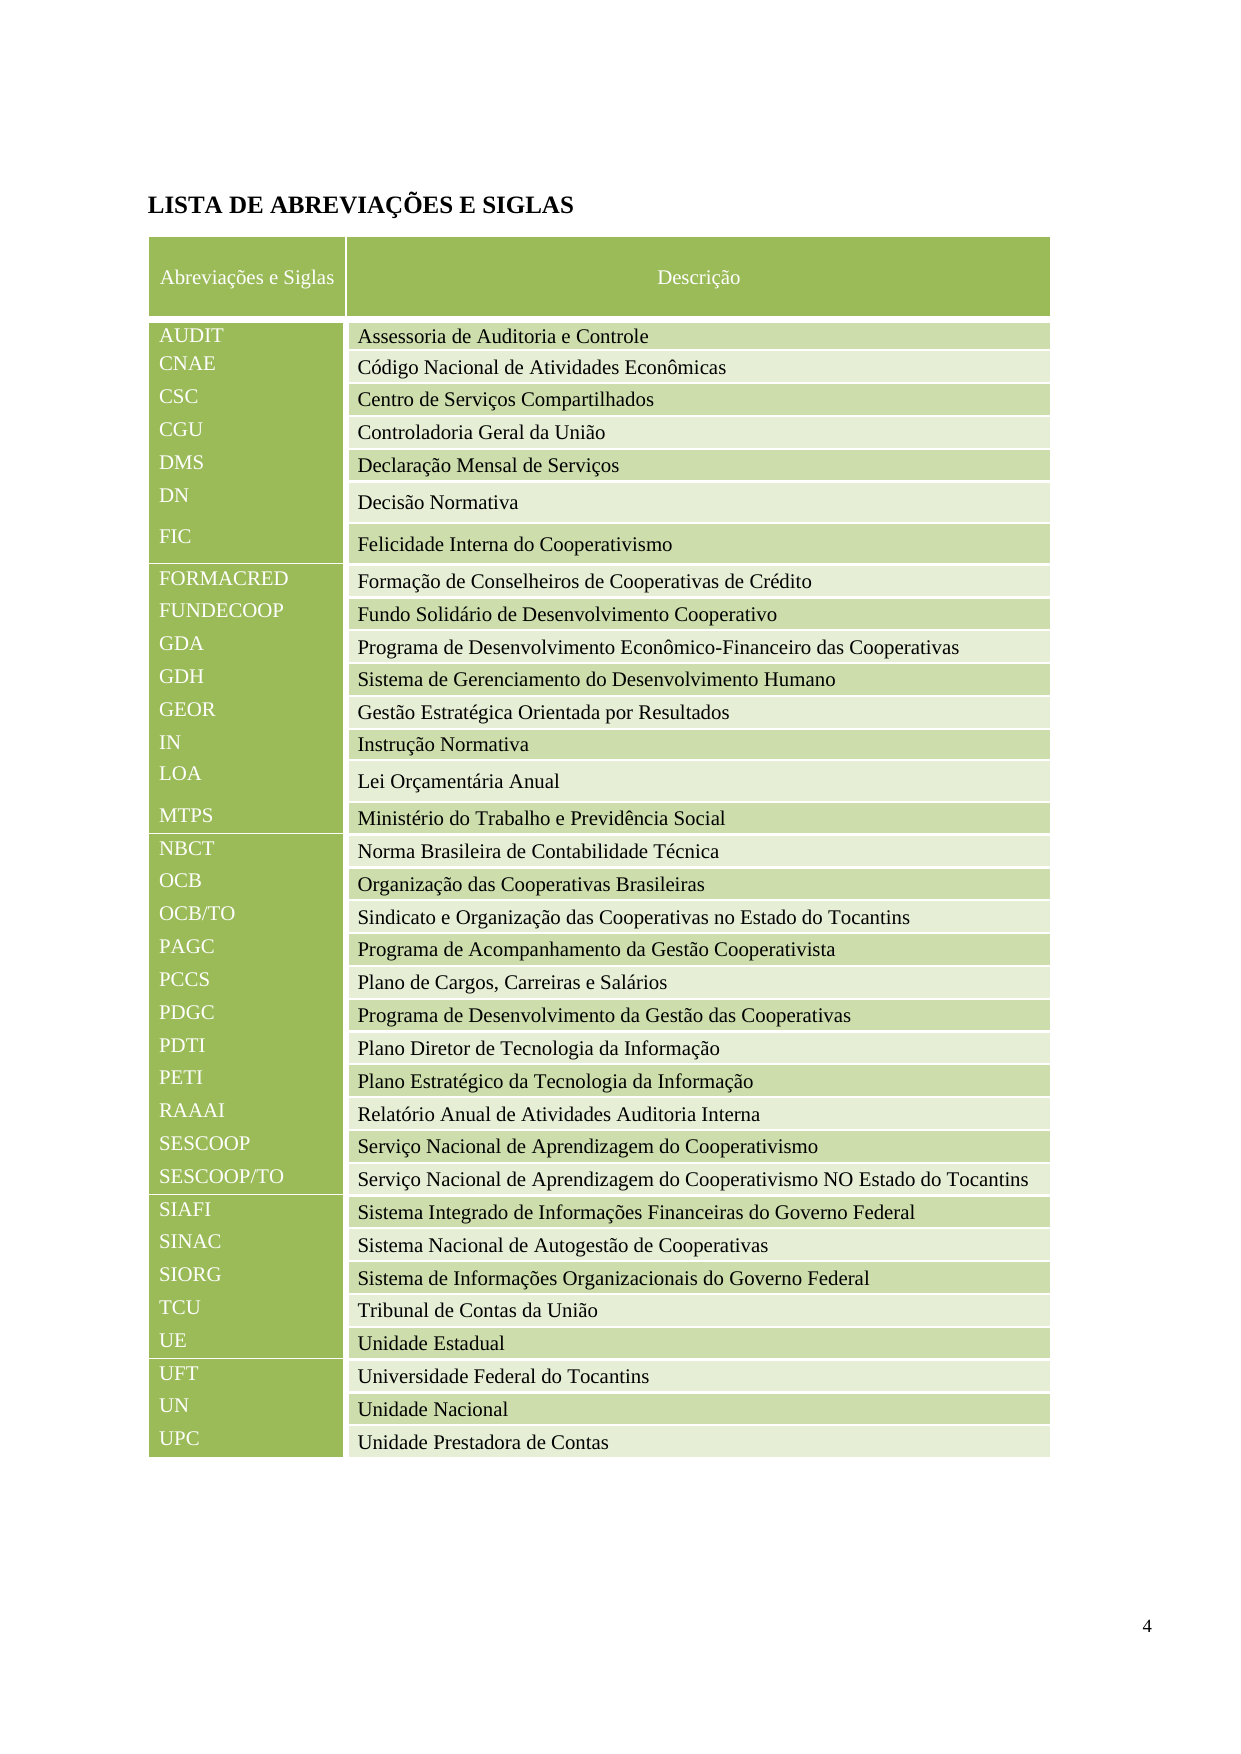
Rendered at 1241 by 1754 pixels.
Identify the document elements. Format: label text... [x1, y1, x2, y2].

table_cell NBCT [149, 834, 343, 866]
table_cell Organização das Cooperativas Brasileiras [349, 869, 1050, 899]
table_cell CGU [149, 415, 343, 448]
table_cell Unidade Nacional [349, 1394, 1050, 1424]
table_cell Tribunal de Contas da União [349, 1295, 1050, 1326]
table_cell Sistema de Informações Organizacionais do Governo Federal [349, 1262, 1050, 1293]
table_cell Norma Brasileira de Contabilidade Técnica [349, 836, 1050, 866]
table_cell PETI [149, 1063, 343, 1096]
table_cell TCU [149, 1293, 343, 1326]
table_cell Controladoria Geral da União [349, 417, 1050, 448]
table_cell SESCOOP/TO [149, 1162, 343, 1194]
table_cell FORMACRED [149, 564, 343, 596]
table_cell Lei Orçamentária Anual [349, 761, 1050, 801]
table_cell PAGC [149, 932, 343, 965]
text Lista de Abreviações e Siglas [148, 190, 1152, 218]
table_cell Plano Estratégico da Tecnologia da Informação [349, 1065, 1050, 1096]
table_cell CNAE [149, 349, 343, 382]
table_cell DMS [149, 448, 343, 480]
table_cell Fundo Solidário de Desenvolvimento Cooperativo [349, 599, 1050, 629]
table_cell UPC [149, 1424, 343, 1457]
table_cell Assessoria de Auditoria e Controle [349, 323, 1050, 349]
table_cell RAAAI [149, 1096, 343, 1129]
table_cell Plano Diretor de Tecnologia da Informação [349, 1033, 1050, 1063]
table_cell DN [149, 480, 343, 522]
table_cell PCCS [149, 965, 343, 998]
table_cell Serviço Nacional de Aprendizagem do Cooperativismo NO Estado do Tocantins [349, 1164, 1050, 1194]
table_cell Programa de Desenvolvimento Econômico-Financeiro das Cooperativas [349, 631, 1050, 662]
table_cell Unidade Prestadora de Contas [349, 1426, 1050, 1457]
table_cell Plano de Cargos, Carreiras e Salários [349, 967, 1050, 998]
table_cell Felicidade Interna do Cooperativismo [349, 524, 1050, 563]
table_cell Programa de Acompanhamento da Gestão Cooperativista [349, 934, 1050, 965]
table_cell Unidade Estadual [349, 1328, 1050, 1358]
table_cell PDGC [149, 998, 343, 1030]
table_header Descrição [347, 237, 1050, 316]
table_cell Serviço Nacional de Aprendizagem do Cooperativismo [349, 1131, 1050, 1162]
table_cell Universidade Federal do Tocantins [349, 1361, 1050, 1391]
table_cell LOA [149, 759, 343, 801]
table_cell Relatório Anual de Atividades Auditoria Interna [349, 1098, 1050, 1129]
table_cell SESCOOP [149, 1129, 343, 1162]
table_cell GDA [149, 629, 343, 662]
table_cell Programa de Desenvolvimento da Gestão das Cooperativas [349, 1000, 1050, 1030]
table_cell Código Nacional de Atividades Econômicas [349, 351, 1050, 382]
table_cell Sistema Nacional de Autogestão de Cooperativas [349, 1229, 1050, 1260]
table_cell FIC [149, 522, 343, 563]
table_cell MTPS [149, 801, 343, 833]
table_cell Ministério do Trabalho e Previdência Social [349, 803, 1050, 833]
table_header Abreviações e Siglas [149, 237, 345, 316]
table_cell FUNDECOOP [149, 596, 343, 629]
table_cell PDTI [149, 1030, 343, 1063]
table_cell Declaração Mensal de Serviços [349, 450, 1050, 480]
table_cell SIORG [149, 1260, 343, 1293]
table_cell Instrução Normativa [349, 730, 1050, 759]
table_cell OCB/TO [149, 899, 343, 932]
table_cell UN [149, 1391, 343, 1424]
table_cell UE [149, 1326, 343, 1358]
table_cell Sindicato e Organização das Cooperativas no Estado do Tocantins [349, 901, 1050, 932]
table_cell Formação de Conselheiros de Cooperativas de Crédito [349, 566, 1050, 596]
table_cell Centro de Serviços Compartilhados [349, 384, 1050, 415]
table_cell Decisão Normativa [349, 483, 1050, 522]
table_cell AUDIT [149, 323, 343, 349]
table_cell GDH [149, 662, 343, 695]
table_cell SIAFI [149, 1195, 343, 1227]
table_cell IN [149, 728, 343, 759]
table_cell GEOR [149, 695, 343, 728]
table_cell Gestão Estratégica Orientada por Resultados [349, 697, 1050, 728]
table_cell Sistema Integrado de Informações Financeiras do Governo Federal [349, 1197, 1050, 1227]
table_cell Sistema de Gerenciamento do Desenvolvimento Humano [349, 664, 1050, 695]
table_cell CSC [149, 382, 343, 415]
table_cell OCB [149, 866, 343, 899]
table_cell SINAC [149, 1227, 343, 1260]
table_cell UFT [149, 1359, 343, 1391]
